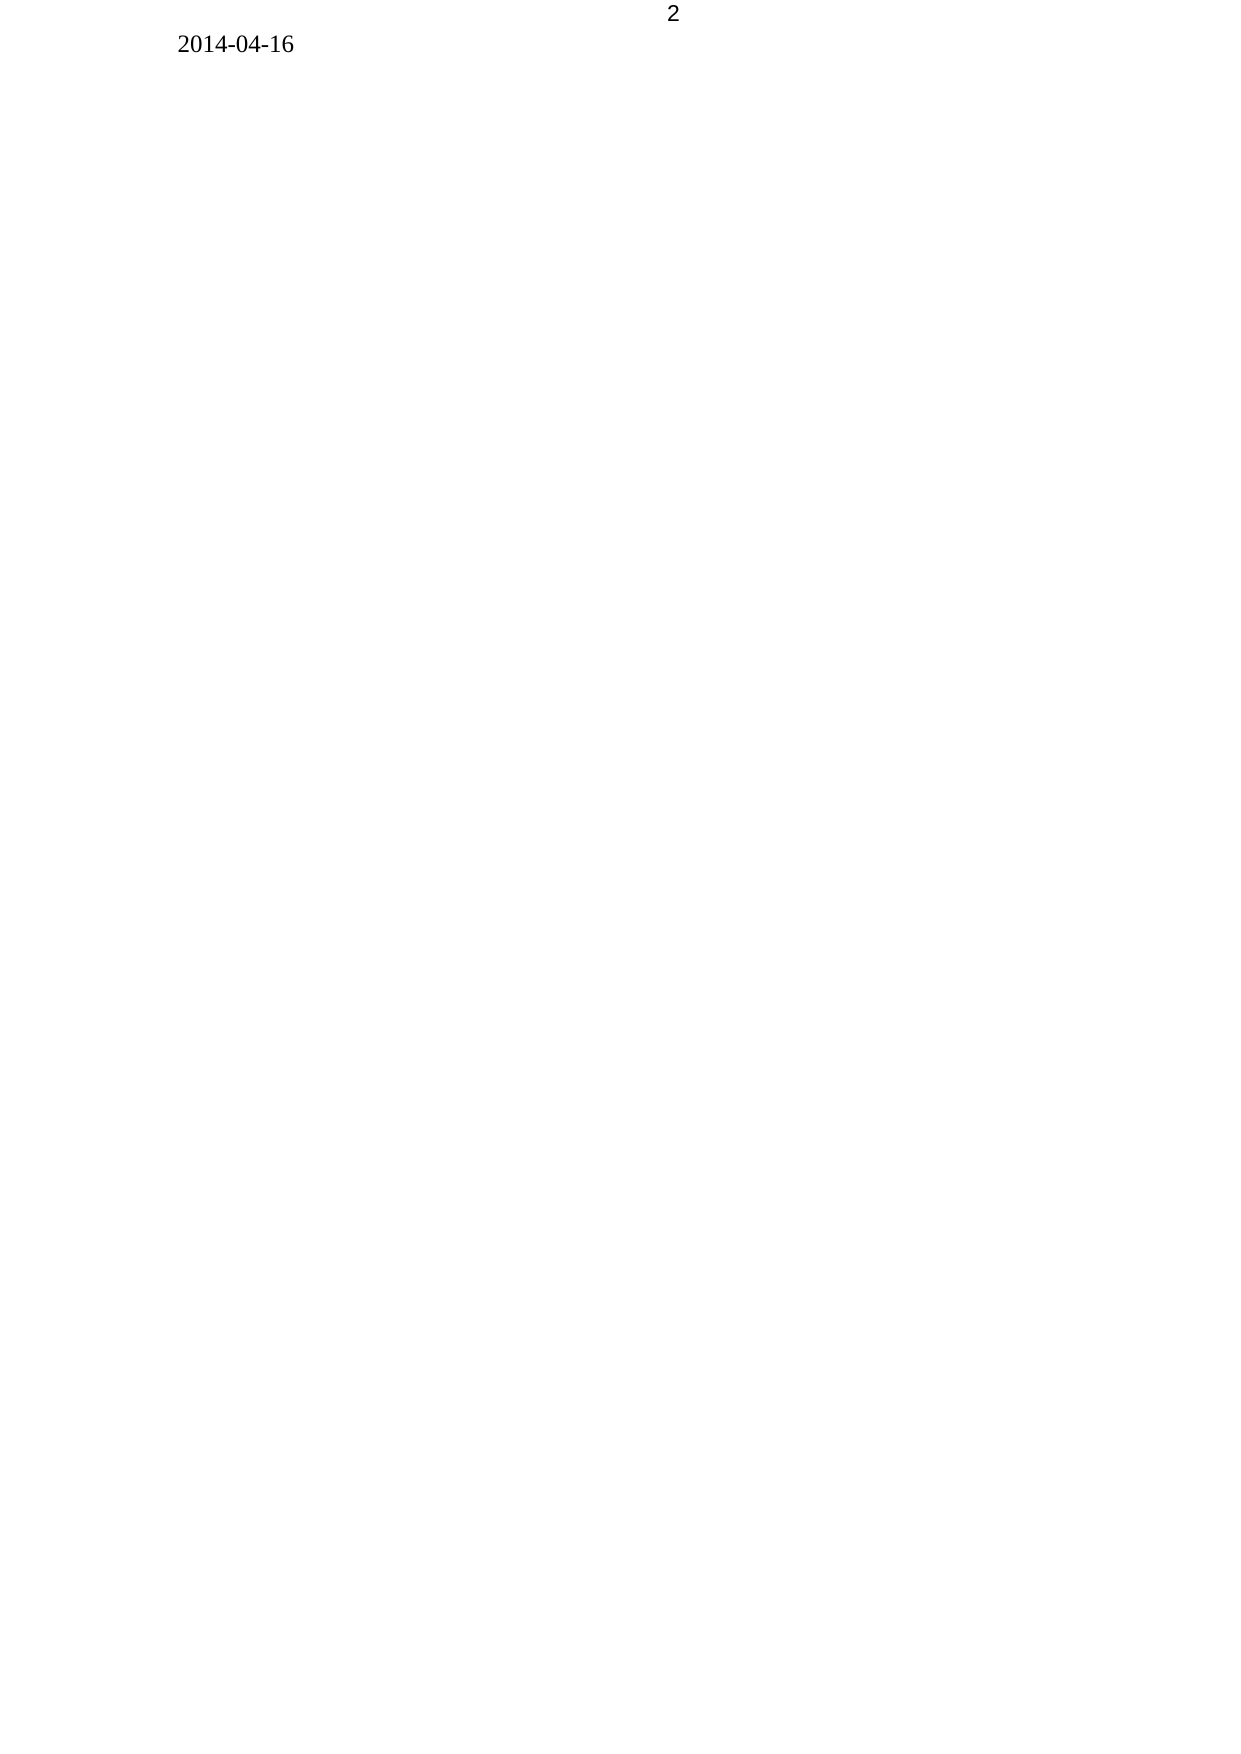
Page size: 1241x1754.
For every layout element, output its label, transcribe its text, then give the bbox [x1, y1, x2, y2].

text 2014-04-16 [177, 29, 1169, 58]
